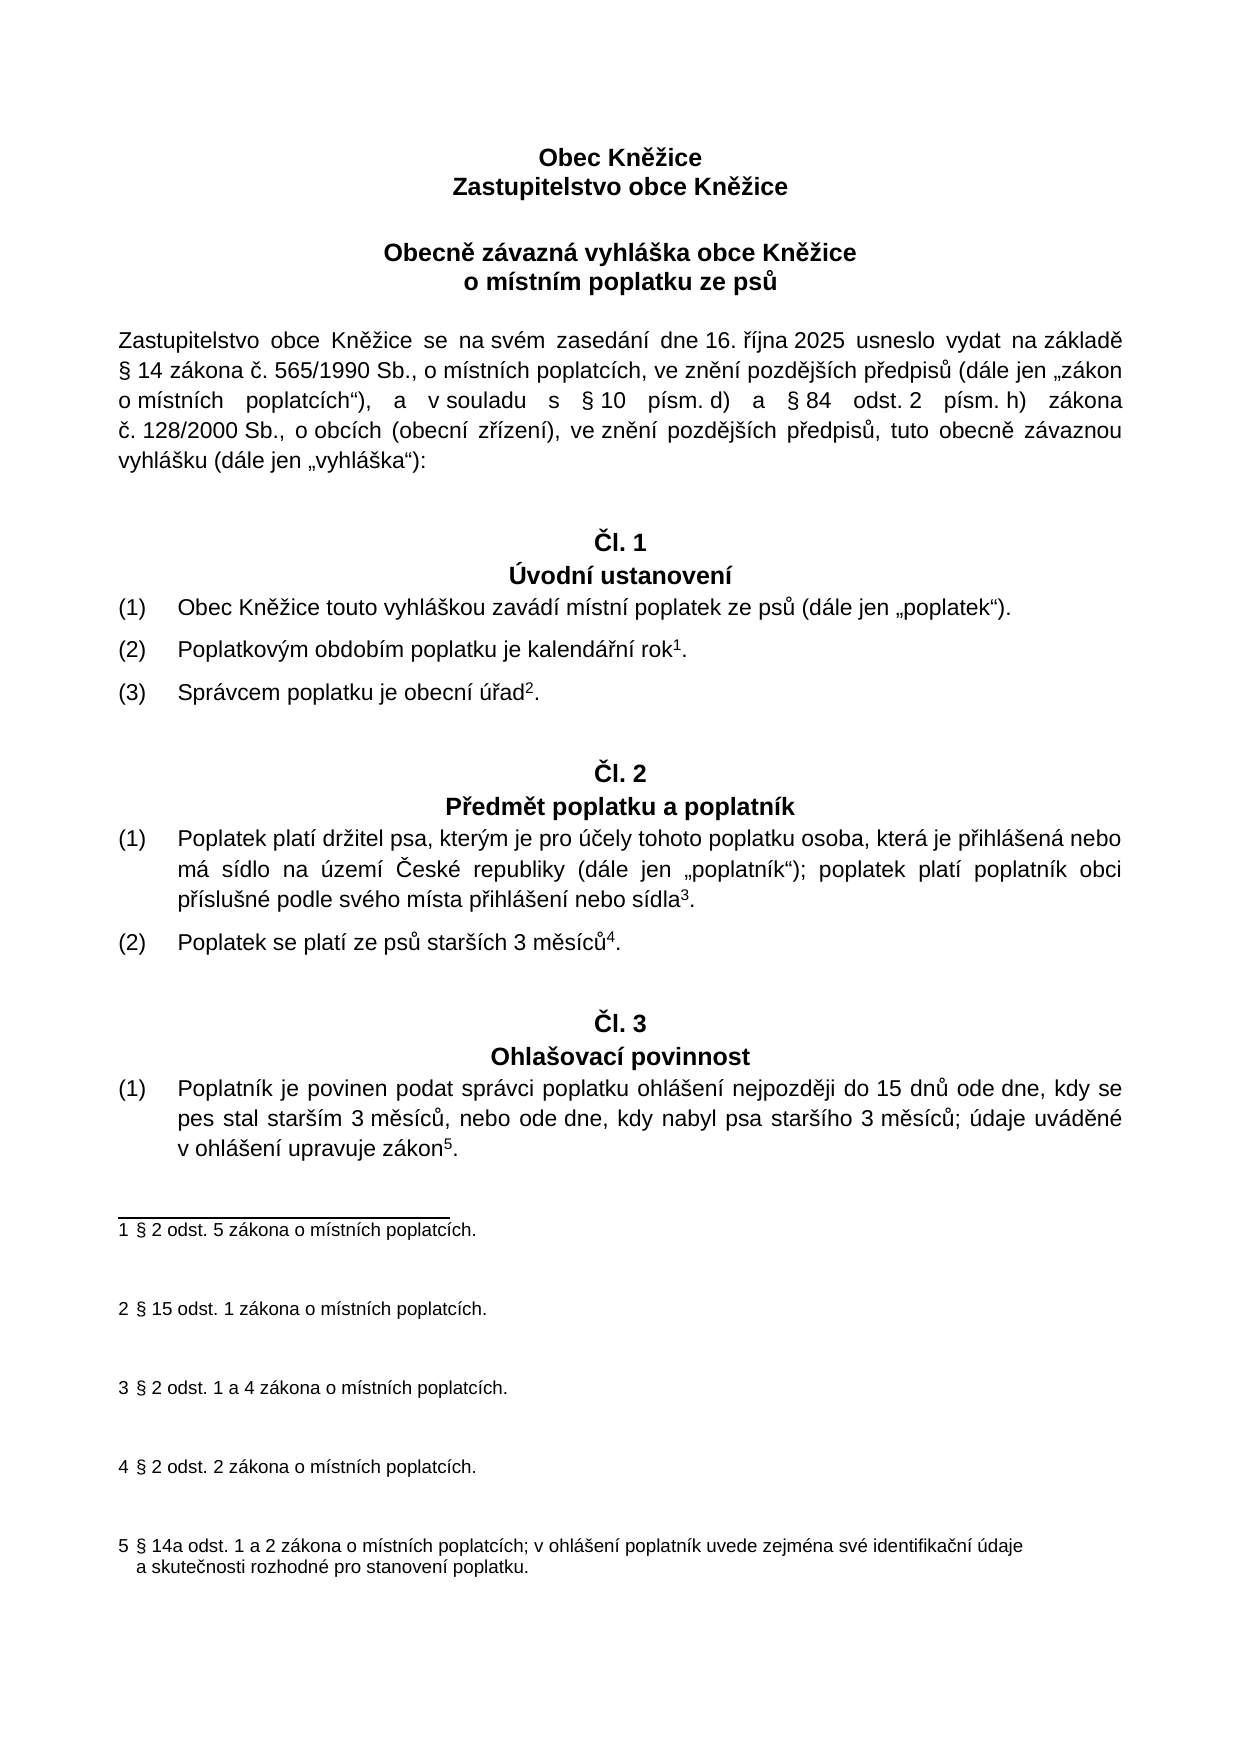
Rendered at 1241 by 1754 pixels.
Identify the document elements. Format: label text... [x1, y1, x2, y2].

subtitle Čl. 1 Úvodní ustanovení [118, 528, 1122, 589]
subtitle Obecně závazná vyhláška obce Kněžice o místním poplatku ze psů [118, 238, 1122, 295]
list Poplatník je povinen podat správci poplatku ohlášení nejpozději do 15 dnů ode dne, kdy se pes stal starším 3 měsíců, nebo ode dne, kdy nabyl psa staršího 3 měsíců; údaje uváděné v ohlášení upravuje zákon. [118, 1075, 1122, 1162]
list Správcem poplatku je obecní úřad. [118, 679, 1122, 706]
list § 2 odst. 2 zákona o místních poplatcích. [118, 1456, 1122, 1477]
list Poplatek se platí ze psů starších 3 měsíců. [118, 928, 1122, 955]
subtitle Čl. 2 Předmět poplatku a poplatník [118, 759, 1122, 821]
list § 2 odst. 1 a 4 zákona o místních poplatcích. [118, 1377, 1122, 1398]
text Obec Kněžice Zastupitelstvo obce Kněžice [118, 143, 1122, 201]
list § 15 odst. 1 zákona o místních poplatcích. [118, 1298, 1122, 1319]
list § 14a odst. 1 a 2 zákona o místních poplatcích; v ohlášení poplatník uvede zejména své identifikační údaje a skutečnosti rozhodné pro stanovení poplatku. [118, 1535, 1122, 1578]
list Obec Kněžice touto vyhláškou zavádí místní poplatek ze psů (dále jen „poplatek“). [118, 594, 1122, 620]
text Zastupitelstvo obce Kněžice se na svém zasedání dne 16. října 2025 usneslo vydat na základě § 14 zákona č. 565/1990 Sb., o místních poplatcích, ve znění pozdějších předpisů (dále jen „zákon o místních poplatcích“), a v souladu s § 10 písm. d) a § 84 odst. 2 písm. h) zákona č. 128/2000 Sb., o obcích (obecní zřízení), ve znění pozdějších předpisů, tuto obecně závaznou vyhlášku (dále jen „vyhláška“): [118, 327, 1122, 474]
list § 2 odst. 5 zákona o místních poplatcích. [118, 1218, 1122, 1240]
list Poplatkovým obdobím poplatku je kalendářní rok. [118, 636, 1122, 663]
list Poplatek platí držitel psa, kterým je pro účely tohoto poplatku osoba, která je přihlášená nebo má sídlo na území České republiky (dále jen „poplatník“); poplatek platí poplatník obci příslušné podle svého místa přihlášení nebo sídla. [118, 825, 1122, 912]
subtitle Čl. 3 Ohlašovací povinnost [118, 1009, 1122, 1071]
